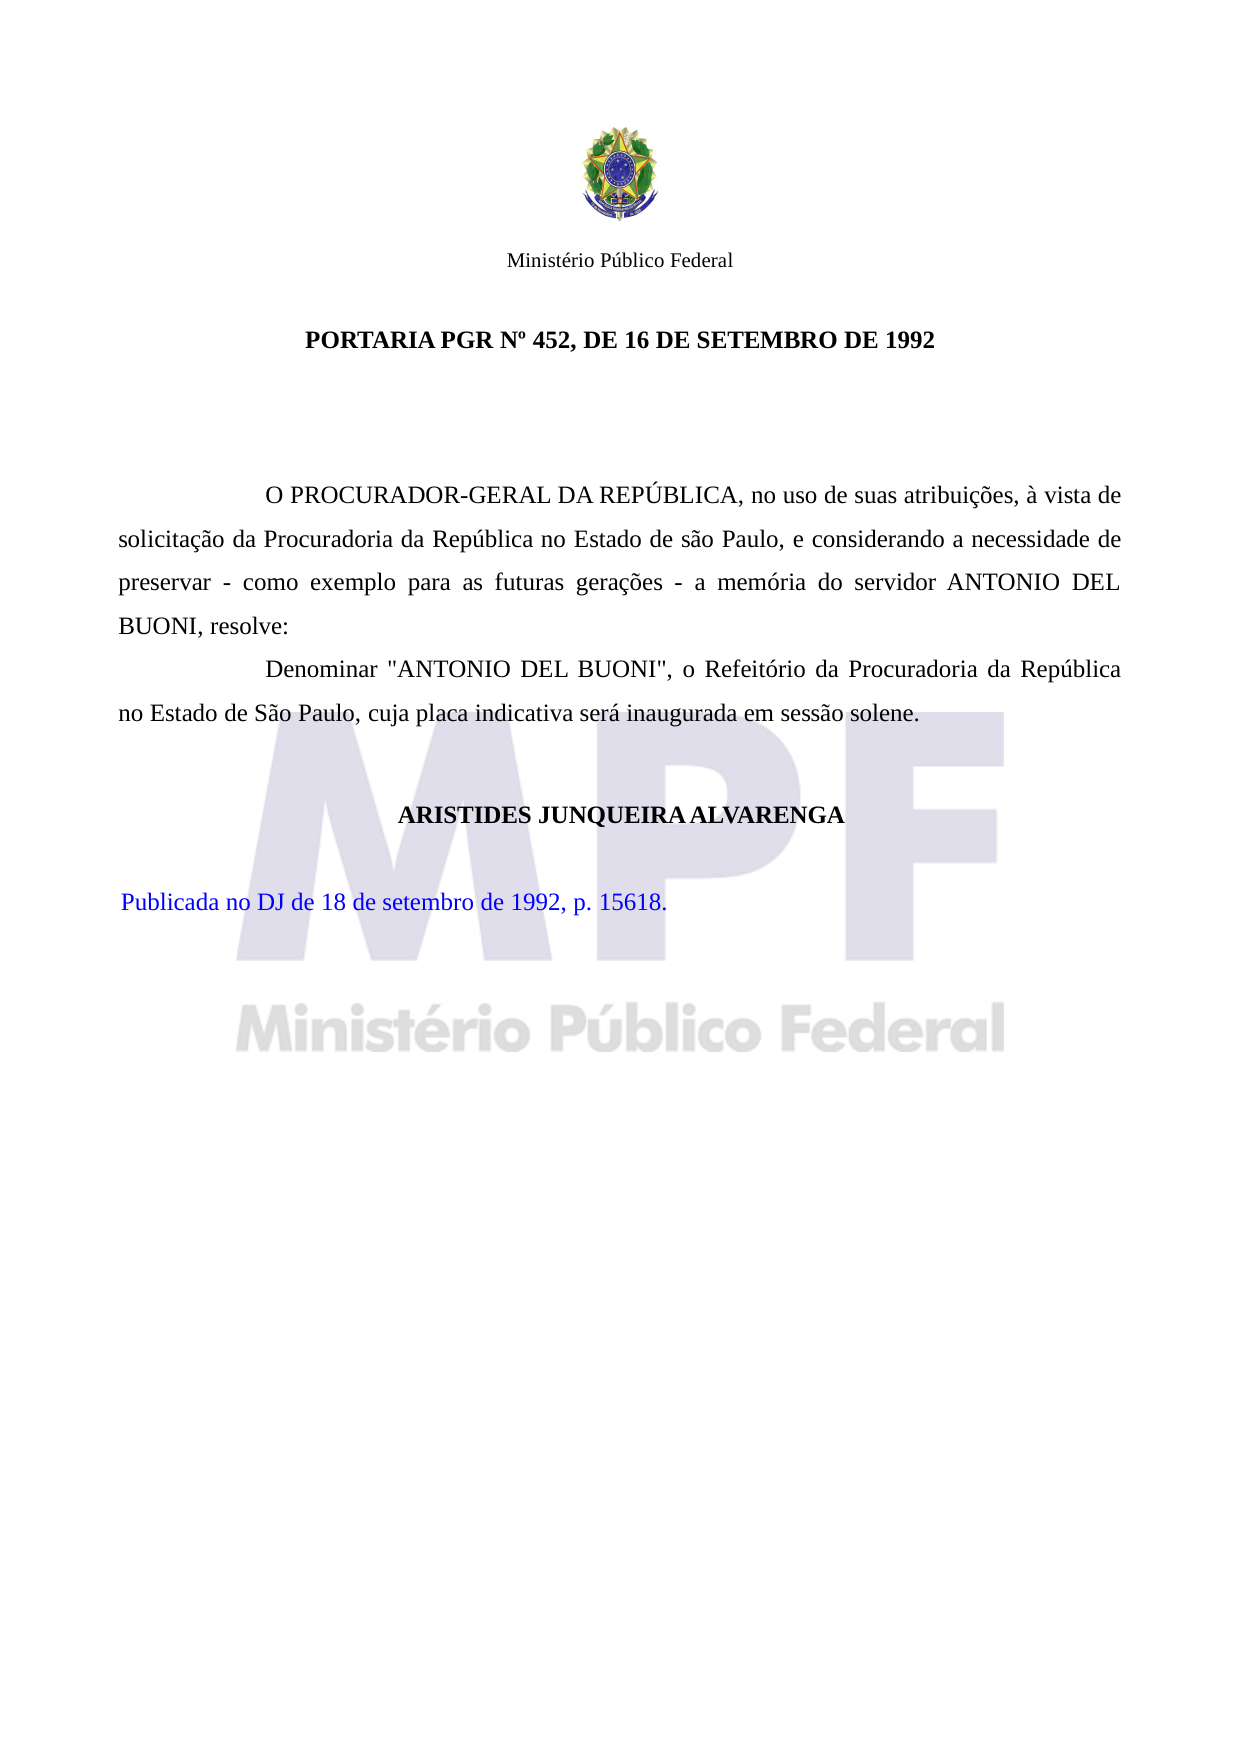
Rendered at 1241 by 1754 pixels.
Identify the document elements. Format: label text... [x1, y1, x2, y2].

picture [236, 916, 1004, 1052]
text ARISTIDES JUNQUEIRA ALVARENGA [121, 799, 1122, 828]
picture [236, 828, 1004, 887]
text PORTARIA PGR Nº 452, DE 16 DE SETEMBRO DE 1992 [118, 325, 1122, 354]
text Publicada no DJ de 18 de setembro de 1992, p. 15618. [121, 887, 1122, 916]
text Denominar "ANTONIO DEL BUONI", o Refeitório da Procuradoria da República no Estado de São Paulo, cuja placa indicativa será inaugurada em sessão solene. [118, 654, 1122, 727]
text O PROCURADOR-GERAL DA REPÚBLICA, no uso de suas atribuições, à vista de solicitação da Procuradoria da República no Estado de são Paulo, e considerando a necessidade de preservar - como exemplo para as futuras gerações - a memória do servidor ANTONIO DEL BUONI, resolve: [118, 480, 1122, 640]
picture [236, 727, 1004, 799]
